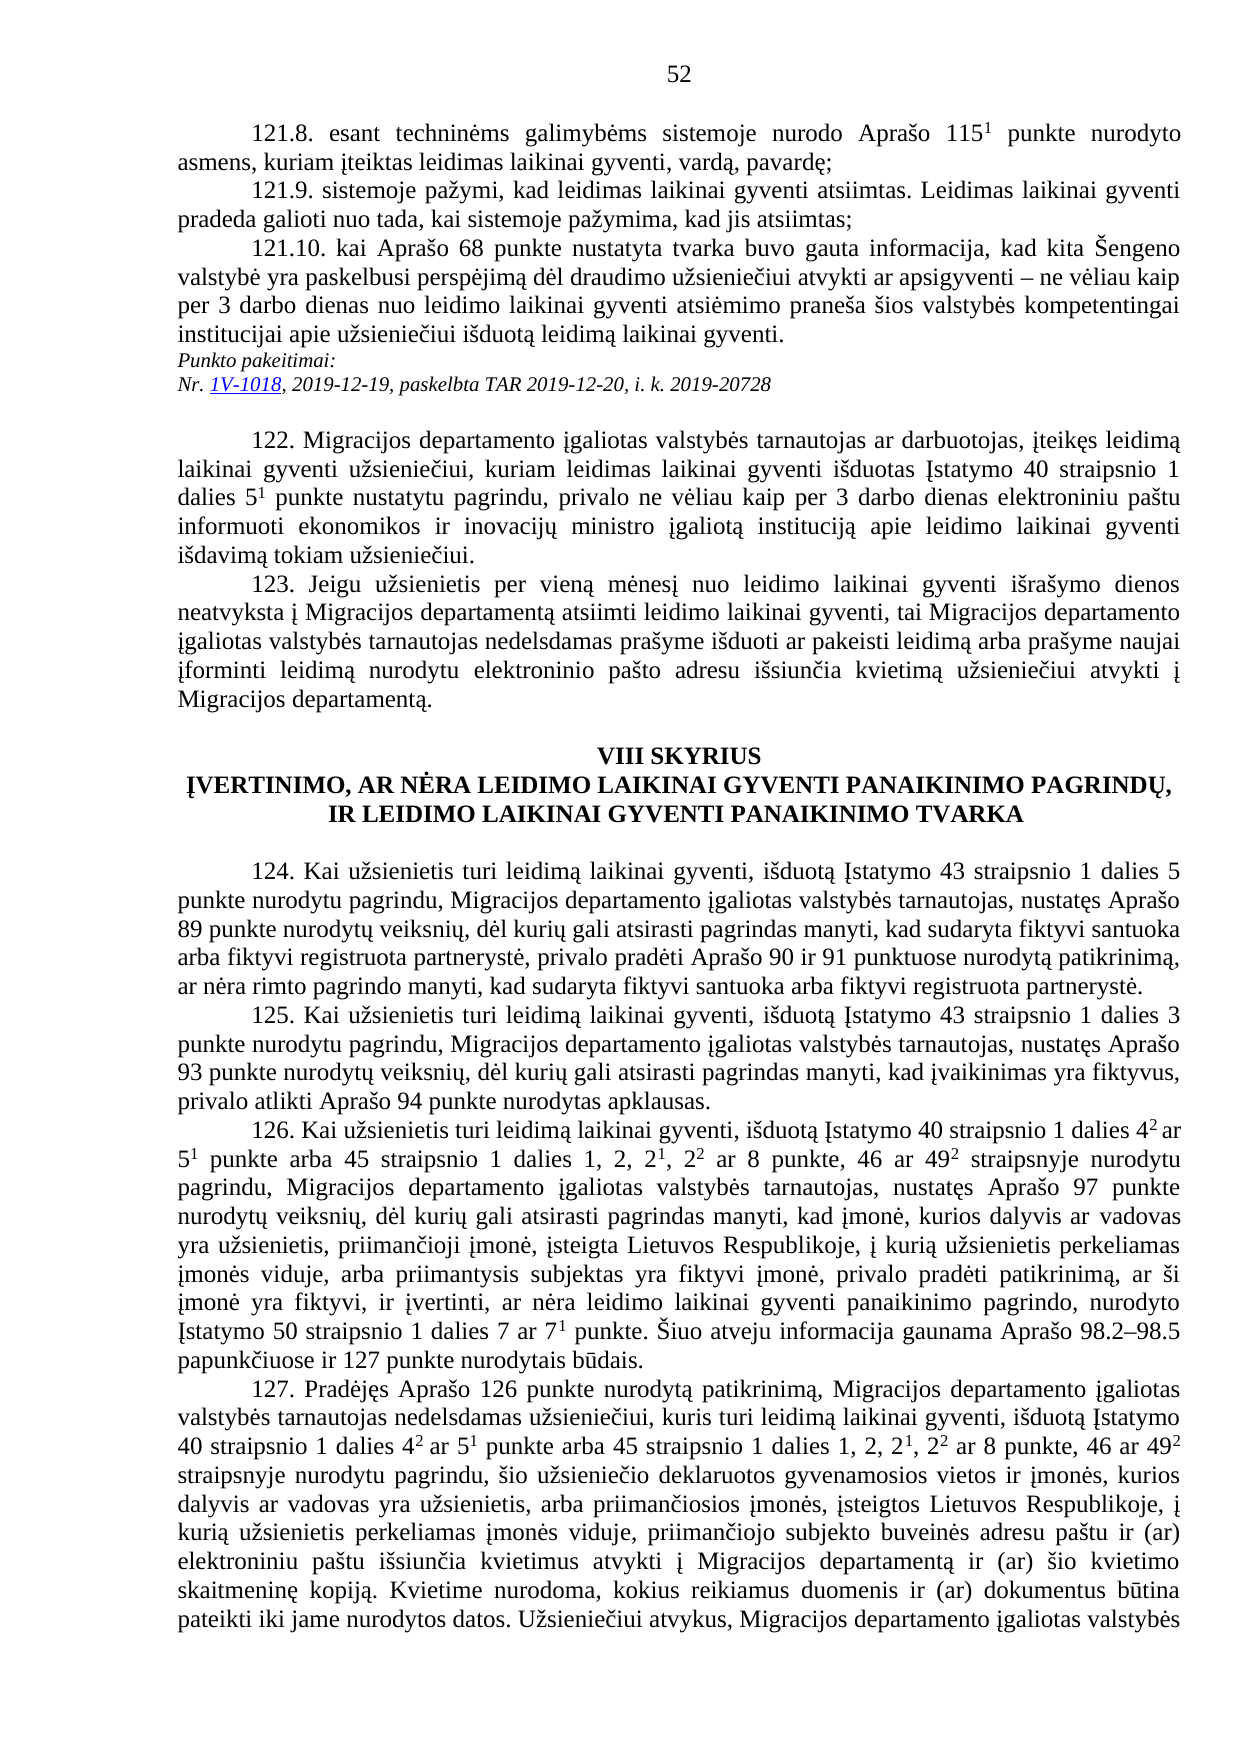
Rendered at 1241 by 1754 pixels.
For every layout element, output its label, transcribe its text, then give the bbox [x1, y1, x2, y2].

text VIII SKYRIUS [177, 741, 1181, 770]
text 121.9. sistemoje pažymi, kad leidimas laikinai gyventi atsiimtas. Leidimas laikinai gyventi pradeda galioti nuo tada, kai sistemoje pažymima, kad jis atsiimtas; [177, 176, 1181, 233]
text 123. Jeigu užsienietis per vieną mėnesį nuo leidimo laikinai gyventi išrašymo dienos neatvyksta į Migracijos departamentą atsiimti leidimo laikinai gyventi, tai Migracijos departamento įgaliotas valstybės tarnautojas nedelsdamas prašyme išduoti ar pakeisti leidimą arba prašyme naujai įforminti leidimą nurodytu elektroninio pašto adresu išsiunčia kvietimą užsieniečiui atvykti į Migracijos departamentą. [177, 569, 1181, 712]
text 122. Migracijos departamento įgaliotas valstybės tarnautojas ar darbuotojas, įteikęs leidimą laikinai gyventi užsieniečiui, kuriam leidimas laikinai gyventi išduotas Įstatymo 40 straipsnio 1 dalies 51 punkte nustatytu pagrindu, privalo ne vėliau kaip per 3 darbo dienas elektroniniu paštu informuoti ekonomikos ir inovacijų ministro įgaliotą instituciją apie leidimo laikinai gyventi išdavimą tokiam užsieniečiui. [177, 425, 1181, 569]
text 121.8. esant techninėms galimybėms sistemoje nurodo Aprašo 1151 punkte nurodyto asmens, kuriam įteiktas leidimas laikinai gyventi, vardą, pavardę; [177, 118, 1181, 176]
text Nr. 1V-1018, 2019-12-19, paskelbta TAR 2019-12-20, i. k. 2019-20728 [177, 372, 1181, 396]
text 121.10. kai Aprašo 68 punkte nustatyta tvarka buvo gauta informacija, kad kita Šengeno valstybė yra paskelbusi perspėjimą dėl draudimo užsieniečiui atvykti ar apsigyventi – ne vėliau kaip per 3 darbo dienas nuo leidimo laikinai gyventi atsiėmimo praneša šios valstybės kompetentingai institucijai apie užsieniečiui išduotą leidimą laikinai gyventi. [177, 233, 1181, 348]
text 127. Pradėjęs Aprašo 126 punkte nurodytą patikrinimą, Migracijos departamento įgaliotas valstybės tarnautojas nedelsdamas užsieniečiui, kuris turi leidimą laikinai gyventi, išduotą Įstatymo 40 straipsnio 1 dalies 42 ar 51 punkte arba 45 straipsnio 1 dalies 1, 2, 21, 22 ar 8 punkte, 46 ar 492 straipsnyje nurodytu pagrindu, šio užsieniečio deklaruotos gyvenamosios vietos ir įmonės, kurios dalyvis ar vadovas yra užsienietis, arba priimančiosios įmonės, įsteigtos Lietuvos Respublikoje, į kurią užsienietis perkeliamas įmonės viduje, priimančiojo subjekto buveinės adresu paštu ir (ar) elektroniniu paštu išsiunčia kvietimus atvykti į Migracijos departamentą ir (ar) šio kvietimo skaitmeninę kopiją. Kvietime nurodoma, kokius reikiamus duomenis ir (ar) dokumentus būtina pateikti iki jame nurodytos datos. Užsieniečiui atvykus, Migracijos departamento įgaliotas valstybės [177, 1374, 1181, 1632]
text ĮVERTINIMO, AR NĖRA LEIDIMO LAIKINAI GYVENTI PANAIKINIMO PAGRINDŲ, IR LEIDIMO LAIKINAI GYVENTI PANAIKINIMO TVARKA [177, 770, 1181, 827]
text 125. Kai užsienietis turi leidimą laikinai gyventi, išduotą Įstatymo 43 straipsnio 1 dalies 3 punkte nurodytu pagrindu, Migracijos departamento įgaliotas valstybės tarnautojas, nustatęs Aprašo 93 punkte nurodytų veiksnių, dėl kurių gali atsirasti pagrindas manyti, kad įvaikinimas yra fiktyvus, privalo atlikti Aprašo 94 punkte nurodytas apklausas. [177, 1000, 1181, 1115]
text 126. Kai užsienietis turi leidimą laikinai gyventi, išduotą Įstatymo 40 straipsnio 1 dalies 42 ar 51 punkte arba 45 straipsnio 1 dalies 1, 2, 21, 22 ar 8 punkte, 46 ar 492 straipsnyje nurodytu pagrindu, Migracijos departamento įgaliotas valstybės tarnautojas, nustatęs Aprašo 97 punkte nurodytų veiksnių, dėl kurių gali atsirasti pagrindas manyti, kad įmonė, kurios dalyvis ar vadovas yra užsienietis, priimančioji įmonė, įsteigta Lietuvos Respublikoje, į kurią užsienietis perkeliamas įmonės viduje, arba priimantysis subjektas yra fiktyvi įmonė, privalo pradėti patikrinimą, ar ši įmonė yra fiktyvi, ir įvertinti, ar nėra leidimo laikinai gyventi panaikinimo pagrindo, nurodyto Įstatymo 50 straipsnio 1 dalies 7 ar 71 punkte. Šiuo atveju informacija gaunama Aprašo 98.2–98.5 papunkčiuose ir 127 punkte nurodytais būdais. [177, 1115, 1181, 1374]
text 124. Kai užsienietis turi leidimą laikinai gyventi, išduotą Įstatymo 43 straipsnio 1 dalies 5 punkte nurodytu pagrindu, Migracijos departamento įgaliotas valstybės tarnautojas, nustatęs Aprašo 89 punkte nurodytų veiksnių, dėl kurių gali atsirasti pagrindas manyti, kad sudaryta fiktyvi santuoka arba fiktyvi registruota partnerystė, privalo pradėti Aprašo 90 ir 91 punktuose nurodytą patikrinimą, ar nėra rimto pagrindo manyti, kad sudaryta fiktyvi santuoka arba fiktyvi registruota partnerystė. [177, 856, 1181, 1000]
text Punkto pakeitimai: [177, 348, 1181, 372]
